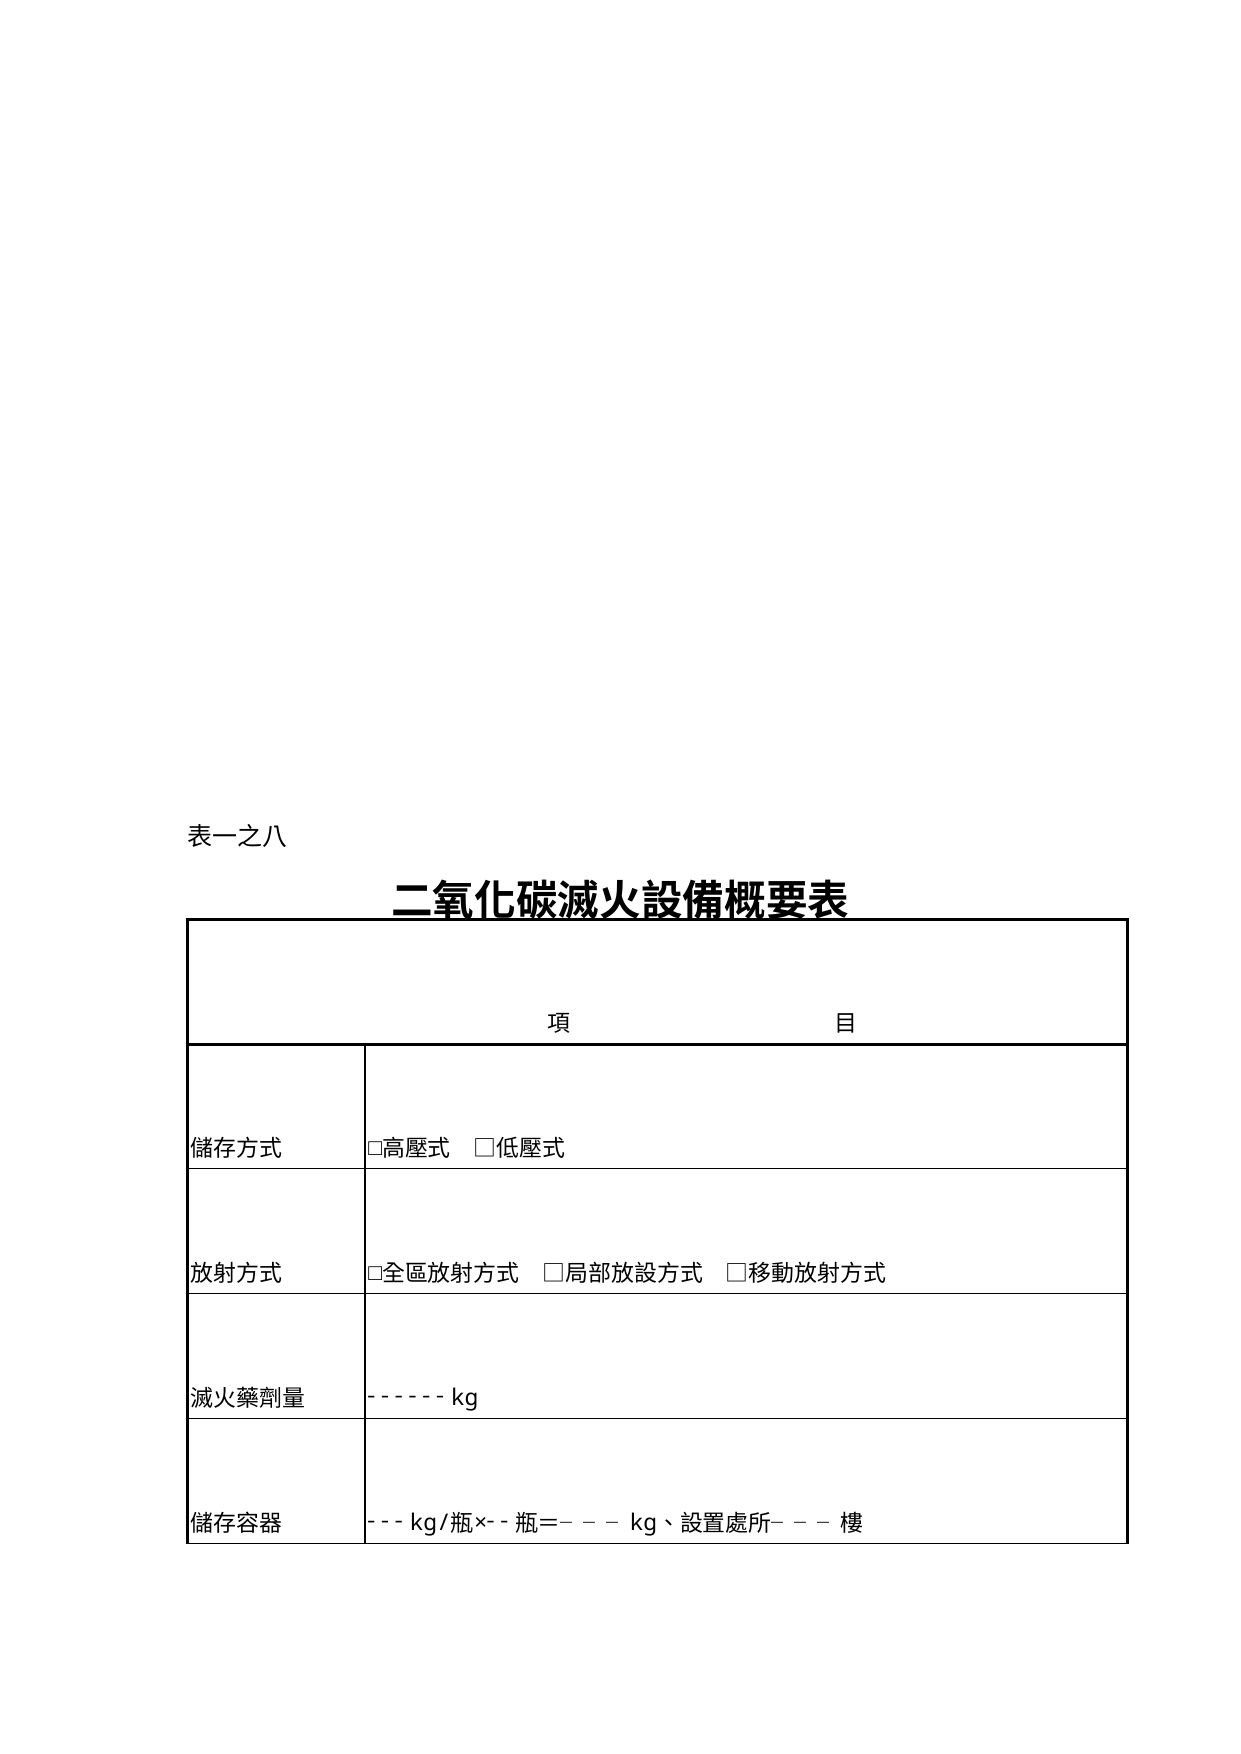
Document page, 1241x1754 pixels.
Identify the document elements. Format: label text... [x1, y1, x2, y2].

table_cell 滅火藥劑量 [189, 1294, 364, 1418]
text 表一之八 [187, 793, 1053, 855]
text 二氧化碳滅火設備概要表 [187, 855, 1053, 918]
table_cell □全區放射方式 □局部放設方式 □移動放射方式 [366, 1169, 1126, 1293]
table_cell ╴╴╴╴╴╴kg [366, 1294, 1126, 1418]
table_cell 放射方式 [189, 1169, 364, 1293]
table_cell 儲存容器 [189, 1419, 364, 1543]
table_cell □高壓式 □低壓式 [366, 1046, 1126, 1168]
table_header 項 目 [189, 921, 1126, 1043]
table_cell 儲存方式 [189, 1046, 364, 1168]
table_cell ╴╴╴kg/瓶×╴╴瓶＝╴╴╴kg、設置處所╴╴╴樓 [366, 1419, 1126, 1543]
